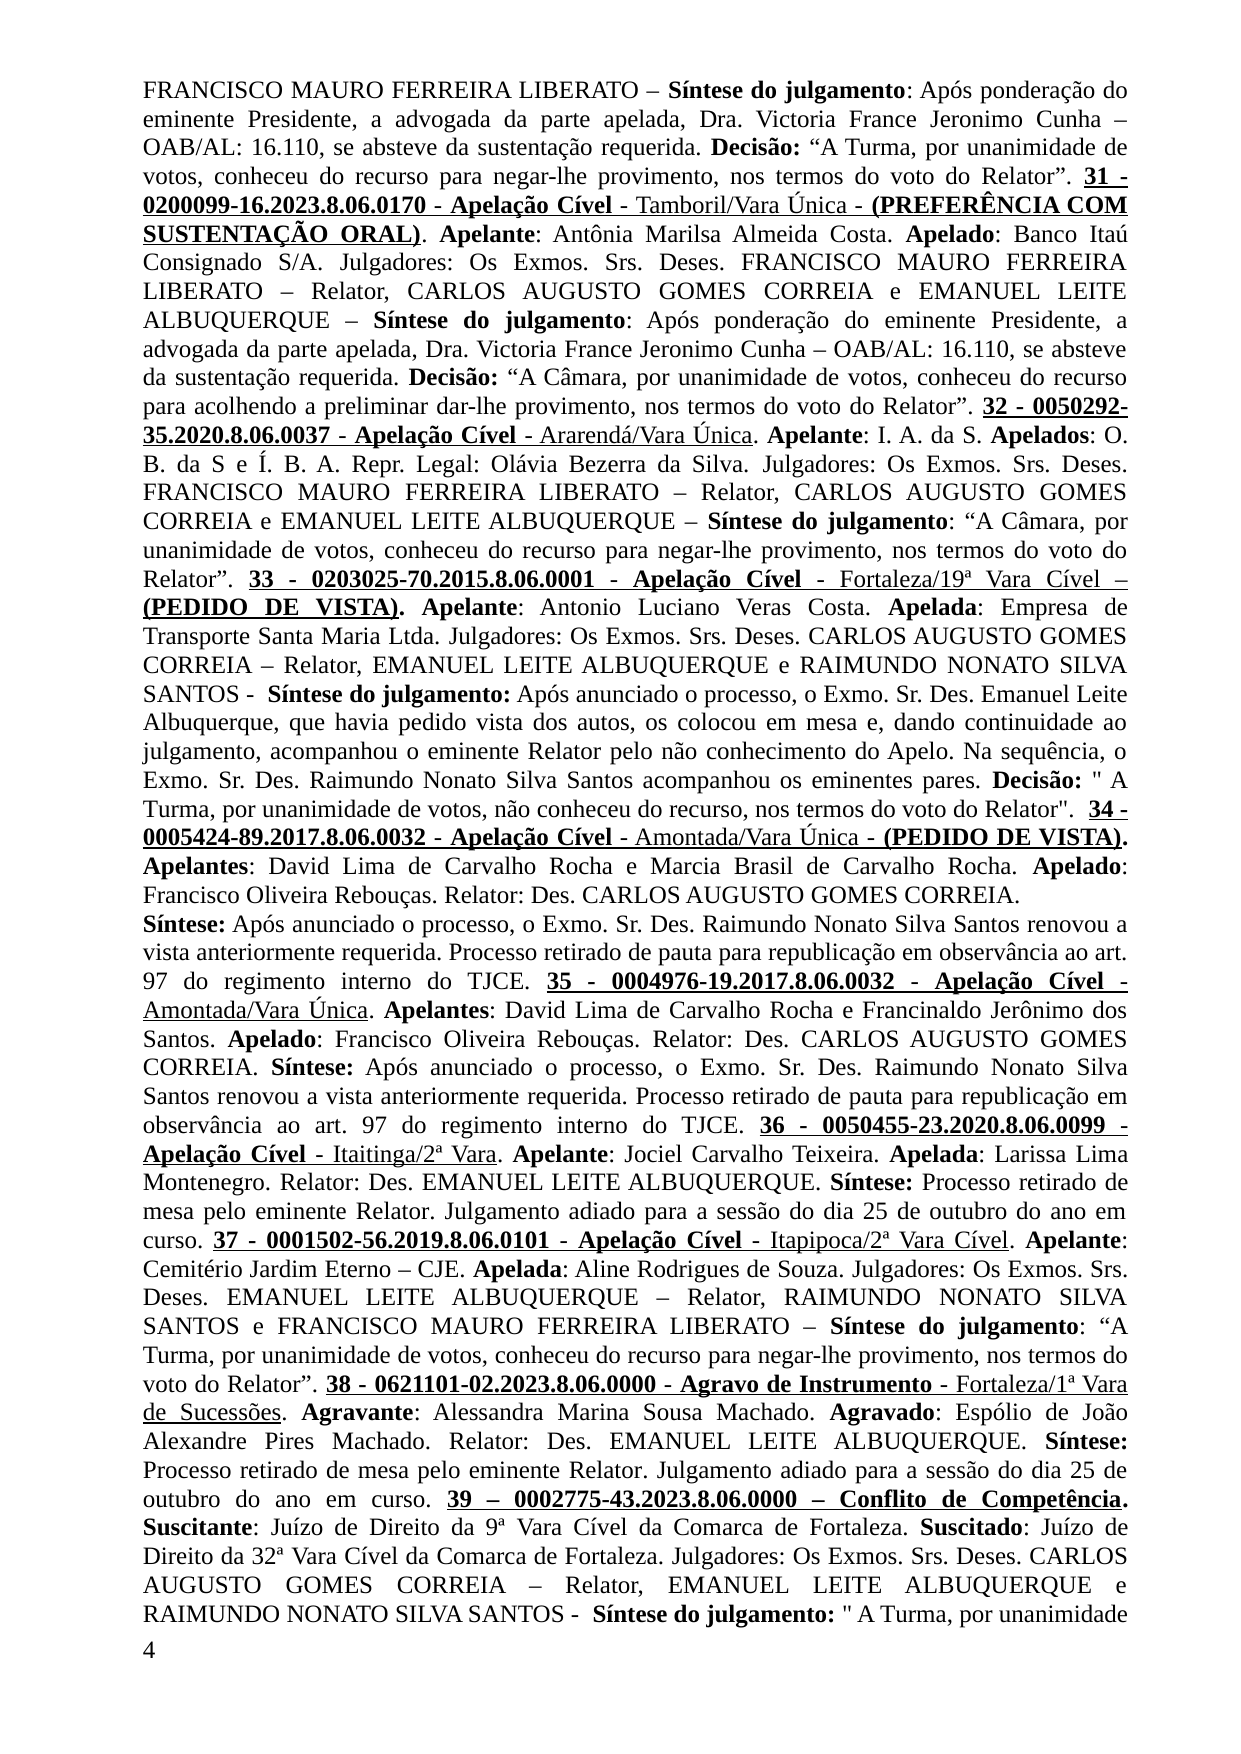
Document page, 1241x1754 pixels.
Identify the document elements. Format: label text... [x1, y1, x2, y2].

text Síntese: Após anunciado o processo, o Exmo. Sr. Des. Raimundo Nonato Silva Santos renovou a vista anteriormente requerida. Processo retirado de pauta para republicação em observância ao art. 97 do regimento interno do TJCE. 35 - 0004976-19.2017.8.06.0032 - Apelação Cível - Amontada/Vara Única. Apelantes: David Lima de Carvalho Rocha e Francinaldo Jerônimo dos Santos. Apelado: Francisco Oliveira Rebouças. Relator: Des. CARLOS AUGUSTO GOMES CORREIA. Síntese: Após anunciado o processo, o Exmo. Sr. Des. Raimundo Nonato Silva Santos renovou a vista anteriormente requerida. Processo retirado de pauta para republicação em observância ao art. 97 do regimento interno do TJCE. 36 - 0050455-23.2020.8.06.0099 - Apelação Cível - Itaitinga/2ª Vara. Apelante: Jociel Carvalho Teixeira. Apelada: Larissa Lima Montenegro. Relator: Des. EMANUEL LEITE ALBUQUERQUE. Síntese: Processo retirado de mesa pelo eminente Relator. Julgamento adiado para a sessão do dia 25 de outubro do ano em curso. 37 - 0001502-56.2019.8.06.0101 - Apelação Cível - Itapipoca/2ª Vara Cível. Apelante: Cemitério Jardim Eterno – CJE. Apelada: Aline Rodrigues de Souza. Julgadores: Os Exmos. Srs. Deses. EMANUEL LEITE ALBUQUERQUE – Relator, RAIMUNDO NONATO SILVA SANTOS e FRANCISCO MAURO FERREIRA LIBERATO – Síntese do julgamento: “A Turma, por unanimidade de votos, conheceu do recurso para negar-lhe provimento, nos termos do voto do Relator”. 38 - 0621101-02.2023.8.06.0000 - Agravo de Instrumento - Fortaleza/1ª Vara de Sucessões. Agravante: Alessandra Marina Sousa Machado. Agravado: Espólio de João Alexandre Pires Machado. Relator: Des. EMANUEL LEITE ALBUQUERQUE. Síntese: Processo retirado de mesa pelo eminente Relator. Julgamento adiado para a sessão do dia 25 de outubro do ano em curso. 39 – 0002775-43.2023.8.06.0000 – Conflito de Competência. Suscitante: Juízo de Direito da 9ª Vara Cível da Comarca de Fortaleza. Suscitado: Juízo de Direito da 32ª Vara Cível da Comarca de Fortaleza. Julgadores: Os Exmos. Srs. Deses. CARLOS AUGUSTO GOMES CORREIA – Relator, EMANUEL LEITE ALBUQUERQUE e RAIMUNDO NONATO SILVA SANTOS - Síntese do julgamento: " A Turma, por unanimidade [143, 909, 1128, 1627]
text FRANCISCO MAURO FERREIRA LIBERATO – Síntese do julgamento: Após ponderação do eminente Presidente, a advogada da parte apelada, Dra. Victoria France Jeronimo Cunha – OAB/AL: 16.110, se absteve da sustentação requerida. Decisão: “A Turma, por unanimidade de votos, conheceu do recurso para negar-lhe provimento, nos termos do voto do Relator”. 31 - 0200099-16.2023.8.06.0170 - Apelação Cível - Tamboril/Vara Única - (PREFERÊNCIA COM [143, 75, 1128, 215]
text SUSTENTAÇÃO ORAL). Apelante: Antônia Marilsa Almeida Costa. Apelado: Banco Itaú Consignado S/A. Julgadores: Os Exmos. Srs. Deses. FRANCISCO MAURO FERREIRA LIBERATO – Relator, CARLOS AUGUSTO GOMES CORREIA e EMANUEL LEITE ALBUQUERQUE – Síntese do julgamento: Após ponderação do eminente Presidente, a advogada da parte apelada, Dra. Victoria France Jeronimo Cunha – OAB/AL: 16.110, se absteve da sustentação requerida. Decisão: “A Câmara, por unanimidade de votos, conheceu do recurso para acolhendo a preliminar dar-lhe provimento, nos termos do voto do Relator”. 32 - 0050292-35.2020.8.06.0037 - Apelação Cível - Ararendá/Vara Única. Apelante: I. A. da S. Apelados: O. B. da S e Í. B. A. Repr. Legal: Olávia Bezerra da Silva. Julgadores: Os Exmos. Srs. Deses. FRANCISCO MAURO FERREIRA LIBERATO – Relator, CARLOS AUGUSTO GOMES CORREIA e EMANUEL LEITE ALBUQUERQUE – Síntese do julgamento: “A Câmara, por unanimidade de votos, conheceu do recurso para negar-lhe provimento, nos termos do voto do Relator”. 33 - 0203025-70.2015.8.06.0001 - Apelação Cível - Fortaleza/19ª Vara Cível – (PEDIDO DE VISTA). Apelante: Antonio Luciano Veras Costa. Apelada: Empresa de Transporte Santa Maria Ltda. Julgadores: Os Exmos. Srs. Deses. CARLOS AUGUSTO GOMES CORREIA – Relator, EMANUEL LEITE ALBUQUERQUE e RAIMUNDO NONATO SILVA SANTOS - Síntese do julgamento: Após anunciado o processo, o Exmo. Sr. Des. Emanuel Leite Albuquerque, que havia pedido vista dos autos, os colocou em mesa e, dando continuidade ao julgamento, acompanhou o eminente Relator pelo não conhecimento do Apelo. Na sequência, o Exmo. Sr. Des. Raimundo Nonato Silva Santos acompanhou os eminentes pares. Decisão: " A Turma, por unanimidade de votos, não conheceu do recurso, nos termos do voto do Relator". 34 - 0005424-89.2017.8.06.0032 - Apelação Cível - Amontada/Vara Única - (PEDIDO DE VISTA). Apelantes: David Lima de Carvalho Rocha e Marcia Brasil de Carvalho Rocha. Apelado: Francisco Oliveira Rebouças. Relator: Des. CARLOS AUGUSTO GOMES CORREIA. [143, 216, 1128, 909]
